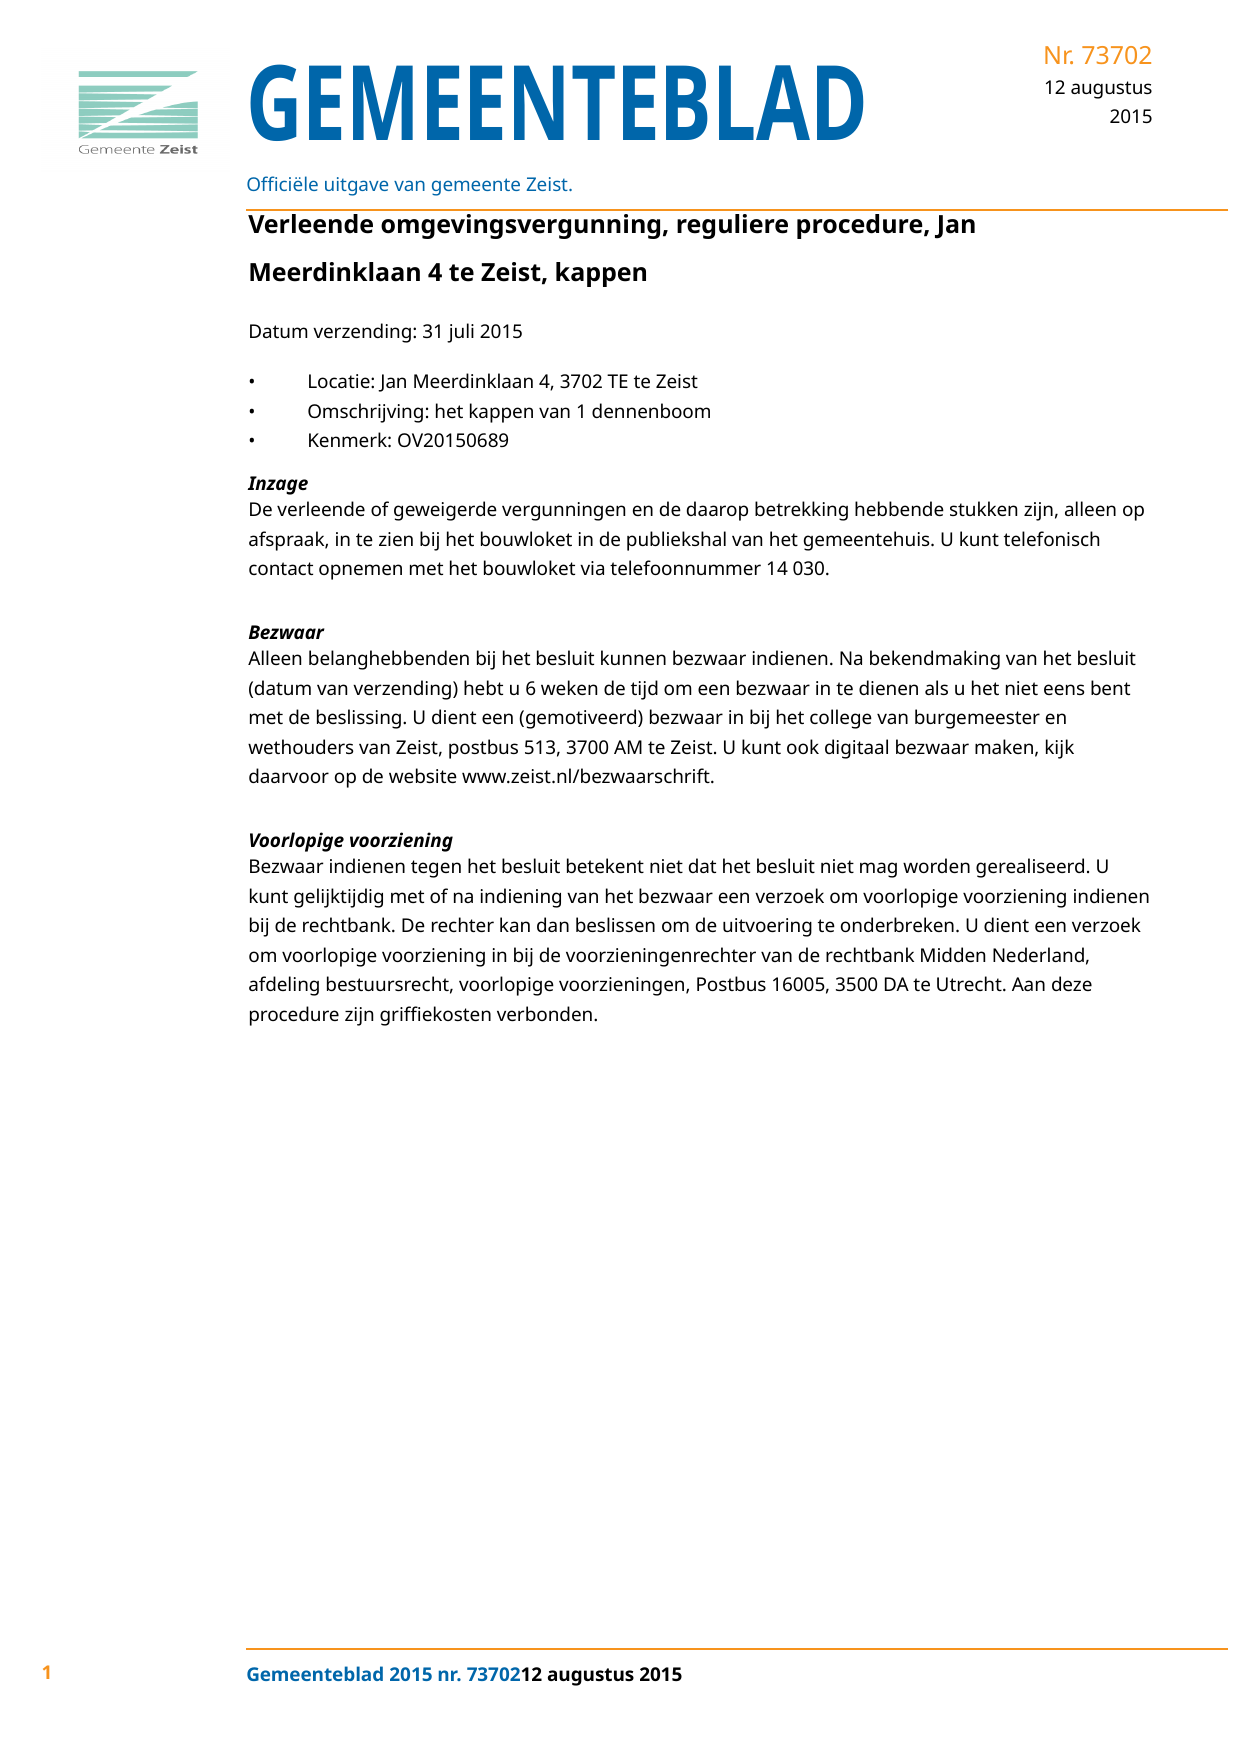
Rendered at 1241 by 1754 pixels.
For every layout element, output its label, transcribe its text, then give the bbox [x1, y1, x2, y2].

list Locatie: Jan Meerdinklaan 4, 3702 TE te Zeist [248, 368, 1152, 394]
text Alleen belanghebbenden bij het besluit kunnen bezwaar indienen. Na bekendmaking van het besluit (datum van verzending) hebt u 6 weken de tijd om een bezwaar in te dienen als u het niet eens bent met de beslissing. U dient een (gemotiveerd) bezwaar in bij het college van burgemeester en wethouders van Zeist, postbus 513, 3700 AM te Zeist. U kunt ook digitaal bezwaar maken, kijk daarvoor op de website www.zeist.nl/bezwaarschrift. [248, 645, 1152, 789]
text Verleende omgevingsvergunning, reguliere procedure, Jan Meerdinklaan 4 te Zeist, kappen [248, 211, 1152, 288]
text Voorlopige voorziening [248, 827, 1152, 853]
text Datum verzending: 31 juli 2015 [248, 318, 1152, 344]
list Kenmerk: OV20150689 [248, 427, 1152, 453]
text Bezwaar indienen tegen het besluit betekent niet dat het besluit niet mag worden gerealiseerd. U kunt gelijktijdig met of na indiening van het bezwaar een verzoek om voorlopige voorziening indienen bij de rechtbank. De rechter kan dan beslissen om de uitvoering te onderbreken. U dient een verzoek om voorlopige voorziening in bij de voorzieningenrechter van de rechtbank Midden Nederland, afdeling bestuursrecht, voorlopige voorzieningen, Postbus 16005, 3500 DA te Utrecht. Aan deze procedure zijn griffiekosten verbonden. [248, 853, 1152, 1027]
picture [41, 47, 231, 172]
text De verleende of geweigerde vergunningen en de daarop betrekking hebbende stukken zijn, alleen op afspraak, in te zien bij het bouwloket in de publiekshal van het gemeentehuis. U kunt telefonisch contact opnemen met het bouwloket via telefoonnummer 14 030. [248, 496, 1152, 581]
text Inzage [248, 471, 1152, 496]
list Omschrijving: het kappen van 1 dennenboom [248, 398, 1152, 424]
text Bezwaar [248, 619, 1152, 645]
